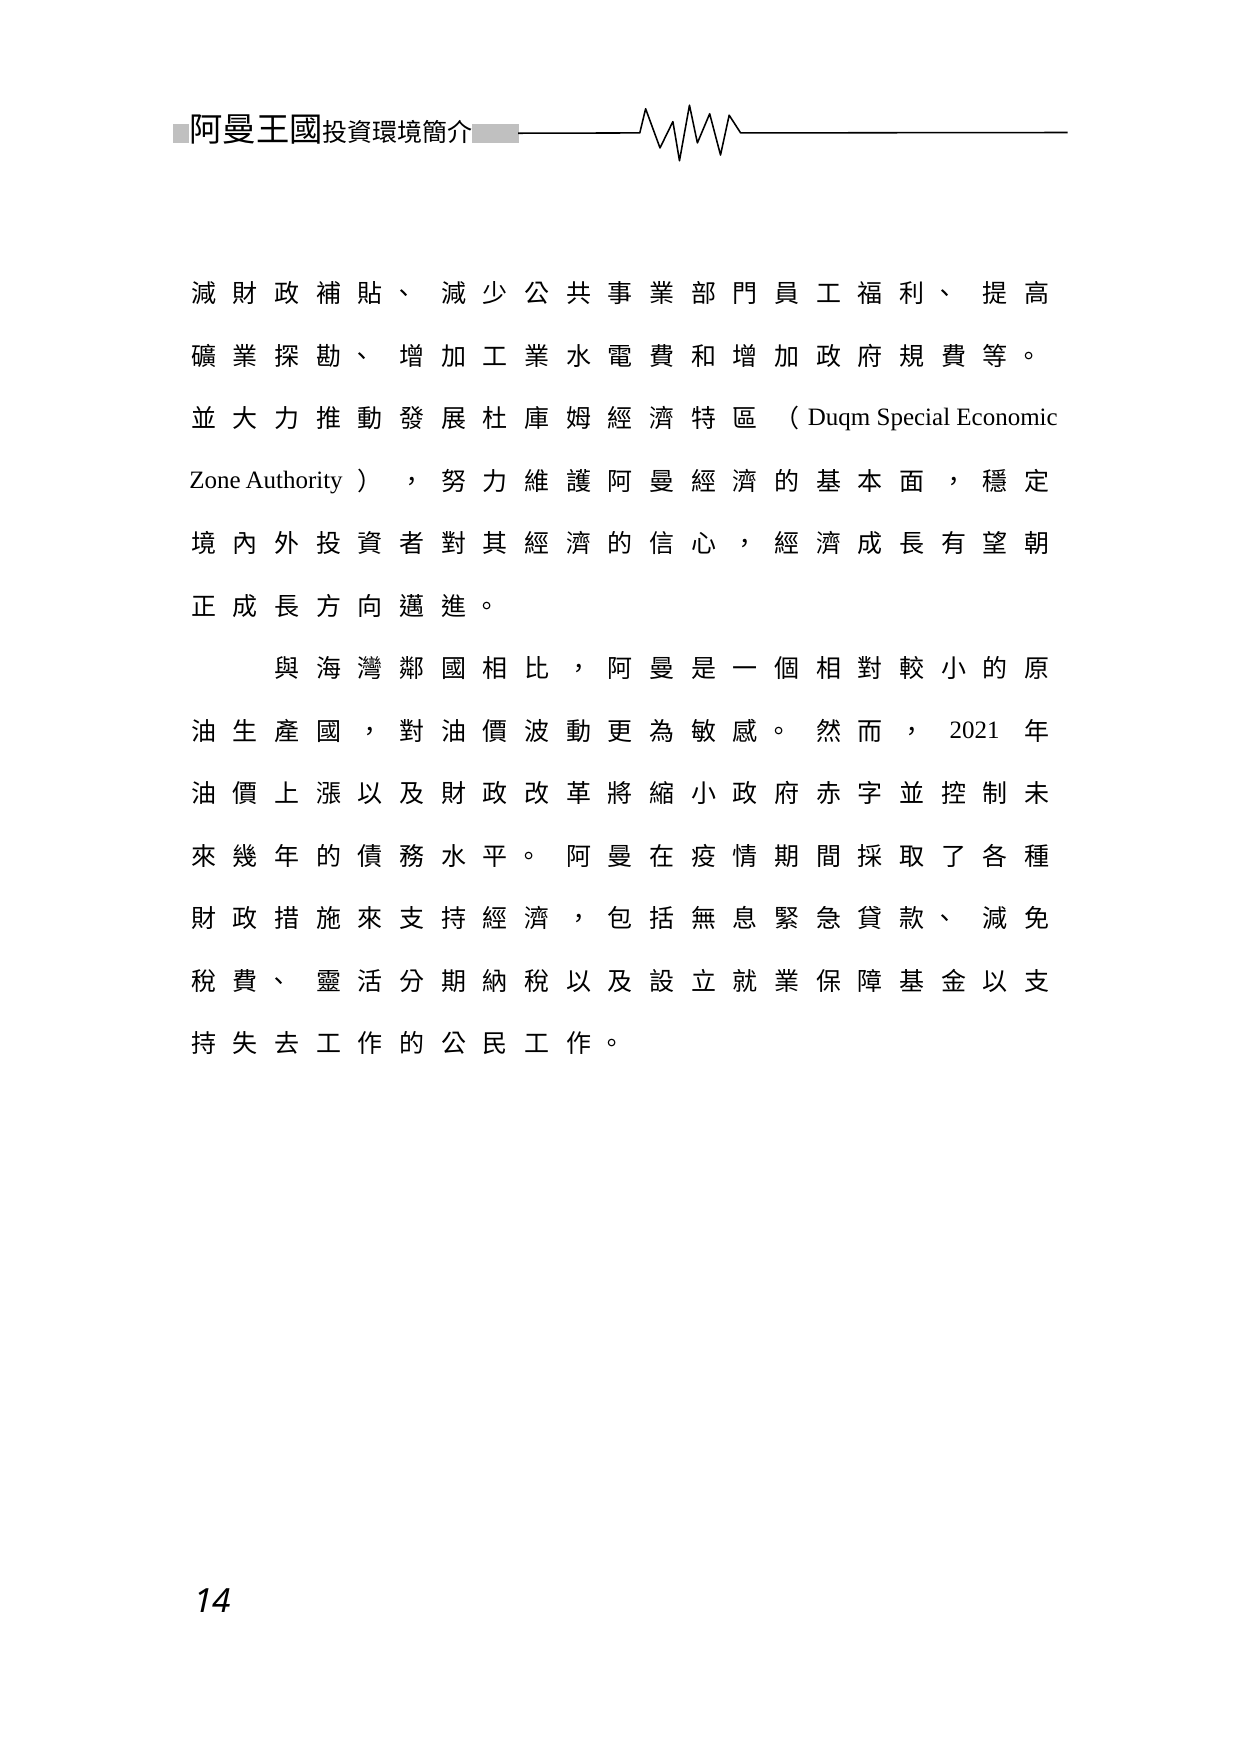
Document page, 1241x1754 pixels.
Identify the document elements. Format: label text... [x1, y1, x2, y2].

text 與海灣鄰國相比，阿曼是一個相對較小的原油生產國，對油價波動更為敏感。然而，2021年油價上漲以及財政改革將縮小政府赤字並控制未來幾年的債務水平。阿曼在疫情期間採取了各種財政措施來支持經濟，包括無息緊急貸款、減免稅費、靈活分期納稅以及設立就業保障基金以支持失去工作的公民工作。 [183, 625, 1058, 1063]
text 減財政補貼、減少公共事業部門員工福利、提高礦業探勘、增加工業水電費和增加政府規費等。並大力推動發展杜庫姆經濟特區（Duqm Special Economic Zone Authority），努力維護阿曼經濟的基本面，穩定境內外投資者對其經濟的信心，經濟成長有望朝正成長方向邁進。 [183, 250, 1058, 625]
